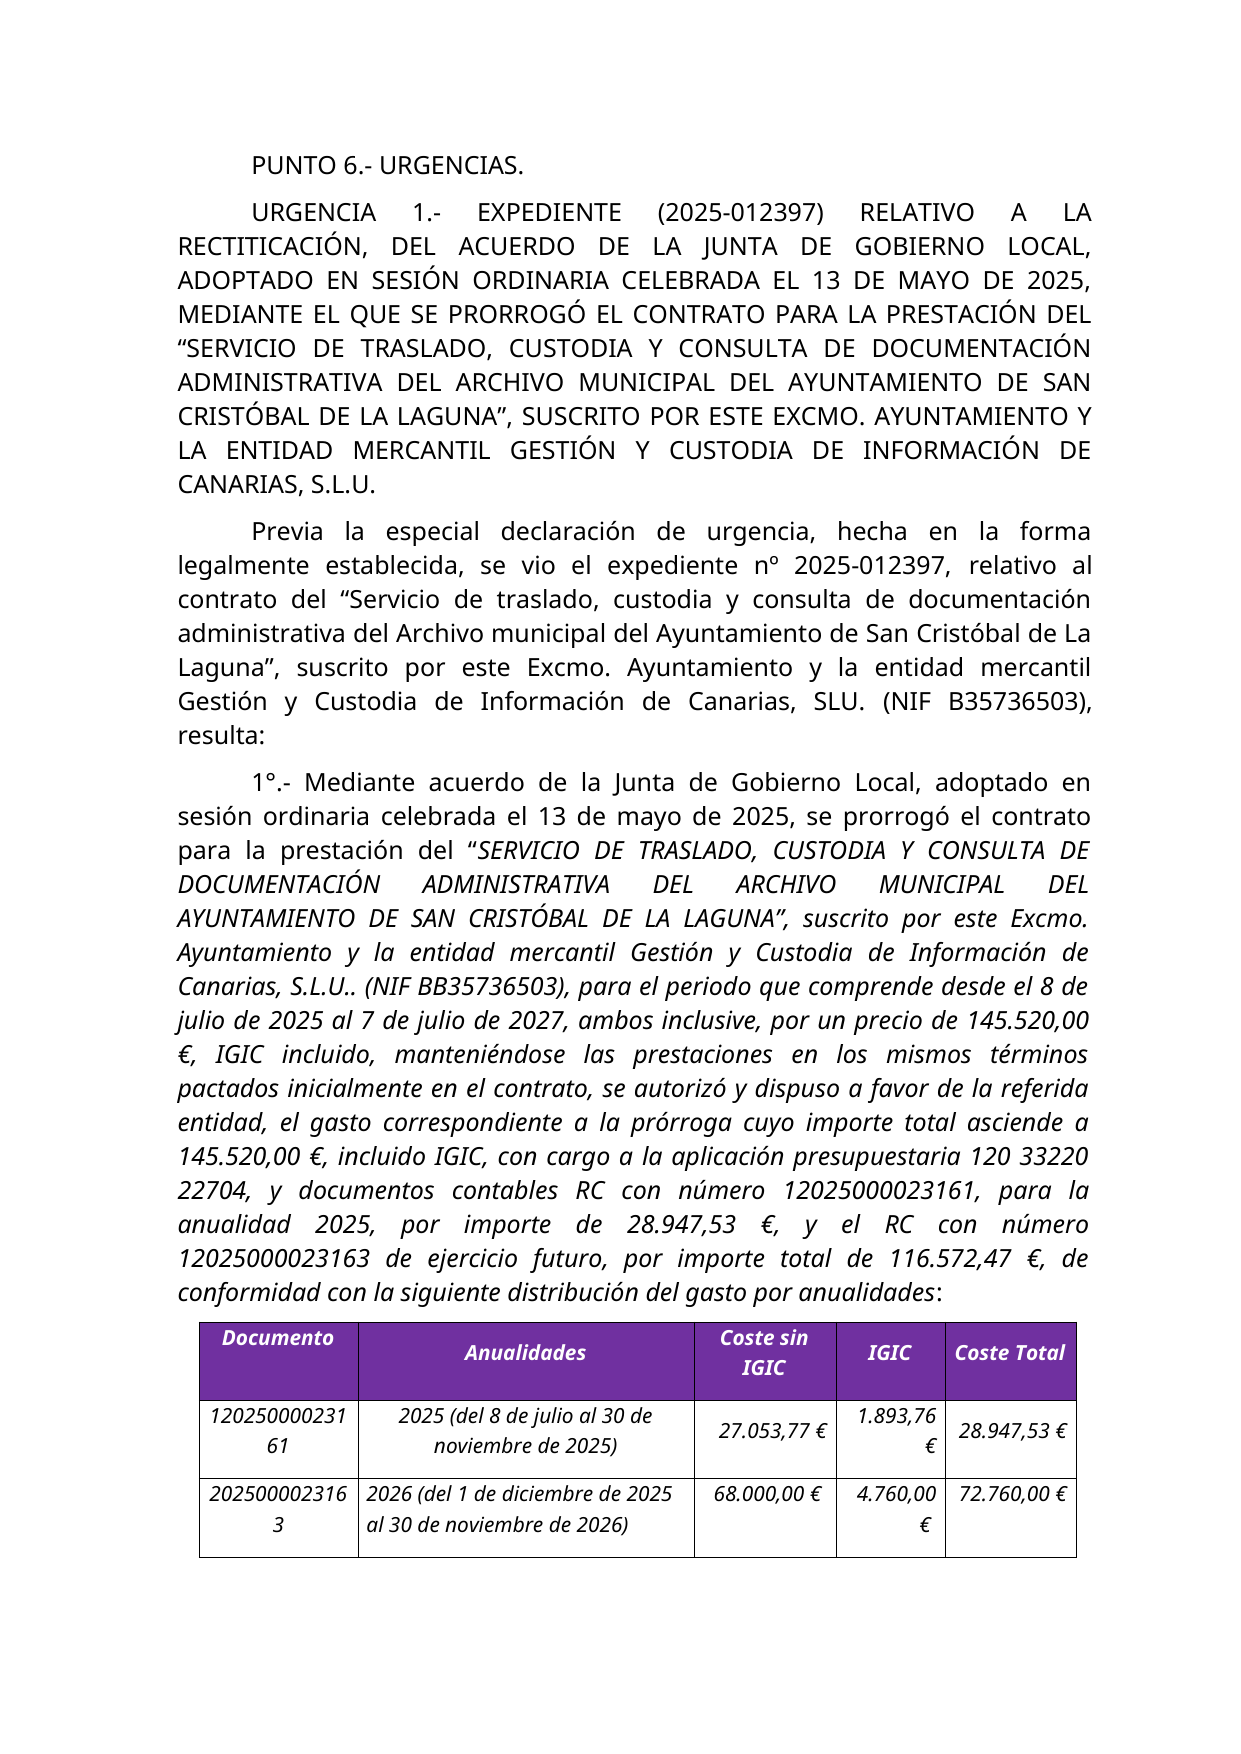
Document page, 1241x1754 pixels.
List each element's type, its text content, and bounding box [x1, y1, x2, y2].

table_header Anualidades [359, 1323, 694, 1400]
table_header Coste sin IGIC [695, 1323, 836, 1400]
table_cell 2026 (del 1 de diciembre de 2025 al 30 de noviembre de 2026) [359, 1479, 694, 1557]
table_cell 68.000,00 € [695, 1479, 836, 1557]
text 1°.- Mediante acuerdo de la Junta de Gobierno Local, adoptado en sesión ordinaria celebrada el 13 de mayo de 2025, se prorrogó el contrato para la prestación del “SERVICIO DE TRASLADO, CUSTODIA Y CONSULTA DE DOCUMENTACIÓN ADMINISTRATIVA DEL ARCHIVO MUNICIPAL DEL AYUNTAMIENTO DE SAN CRISTÓBAL DE LA LAGUNA”, suscrito por este Excmo. Ayuntamiento y la entidad mercantil Gestión y Custodia de Información de Canarias, S.L.U.. (NIF BB35736503), para el periodo que comprende desde el 8 de julio de 2025 al 7 de julio de 2027, ambos inclusive, por un precio de 145.520,00 €, IGIC incluido, manteniéndose las prestaciones en los mismos términos pactados inicialmente en el contrato, se autorizó y dispuso a favor de la referida entidad, el gasto correspondiente a la prórroga cuyo importe total asciende a 145.520,00 €, incluido IGIC, con cargo a la aplicación presupuestaria 120 33220 22704, y documentos contables RC con número 12025000023161, para la anualidad 2025, por importe de 28.947,53 €, y el RC con número 12025000023163 de ejercicio futuro, por importe total de 116.572,47 €, de conformidad con la siguiente distribución del gasto por anualidades: [177, 764, 1093, 1309]
table_cell 2025000023163 [200, 1479, 358, 1557]
table_cell 12025000023161 [200, 1401, 358, 1478]
table_cell 72.760,00 € [946, 1479, 1076, 1557]
table_cell 27.053,77 € [695, 1401, 836, 1478]
table_cell 1.893,76 € [837, 1401, 945, 1478]
text PUNTO 6.- URGENCIAS. [177, 148, 1093, 182]
table_header Coste Total [946, 1323, 1076, 1400]
text URGENCIA 1.- EXPEDIENTE (2025-012397) RELATIVO A LA RECTITICACIÓN, DEL ACUERDO DE LA JUNTA DE GOBIERNO LOCAL, ADOPTADO EN SESIÓN ORDINARIA CELEBRADA EL 13 DE MAYO DE 2025, MEDIANTE EL QUE SE PRORROGÓ EL CONTRATO PARA LA PRESTACIÓN DEL “SERVICIO DE TRASLADO, CUSTODIA Y CONSULTA DE DOCUMENTACIÓN ADMINISTRATIVA DEL ARCHIVO MUNICIPAL DEL AYUNTAMIENTO DE SAN CRISTÓBAL DE LA LAGUNA”, SUSCRITO POR ESTE EXCMO. AYUNTAMIENTO Y LA ENTIDAD MERCANTIL GESTIÓN Y CUSTODIA DE INFORMACIÓN DE CANARIAS, S.L.U. [177, 194, 1093, 501]
table_cell 2025 (del 8 de julio al 30 de noviembre de 2025) [359, 1401, 694, 1478]
table_header Documento [200, 1323, 358, 1400]
table_cell 4.760,00 € [837, 1479, 945, 1557]
table_header IGIC [837, 1323, 945, 1400]
table_cell 28.947,53 € [946, 1401, 1076, 1478]
text Previa la especial declaración de urgencia, hecha en la forma legalmente establecida, se vio el expediente nº 2025-012397, relativo al contrato del “Servicio de traslado, custodia y consulta de documentación administrativa del Archivo municipal del Ayuntamiento de San Cristóbal de La Laguna”, suscrito por este Excmo. Ayuntamiento y la entidad mercantil Gestión y Custodia de Información de Canarias, SLU. (NIF B35736503), resulta: [177, 513, 1093, 752]
